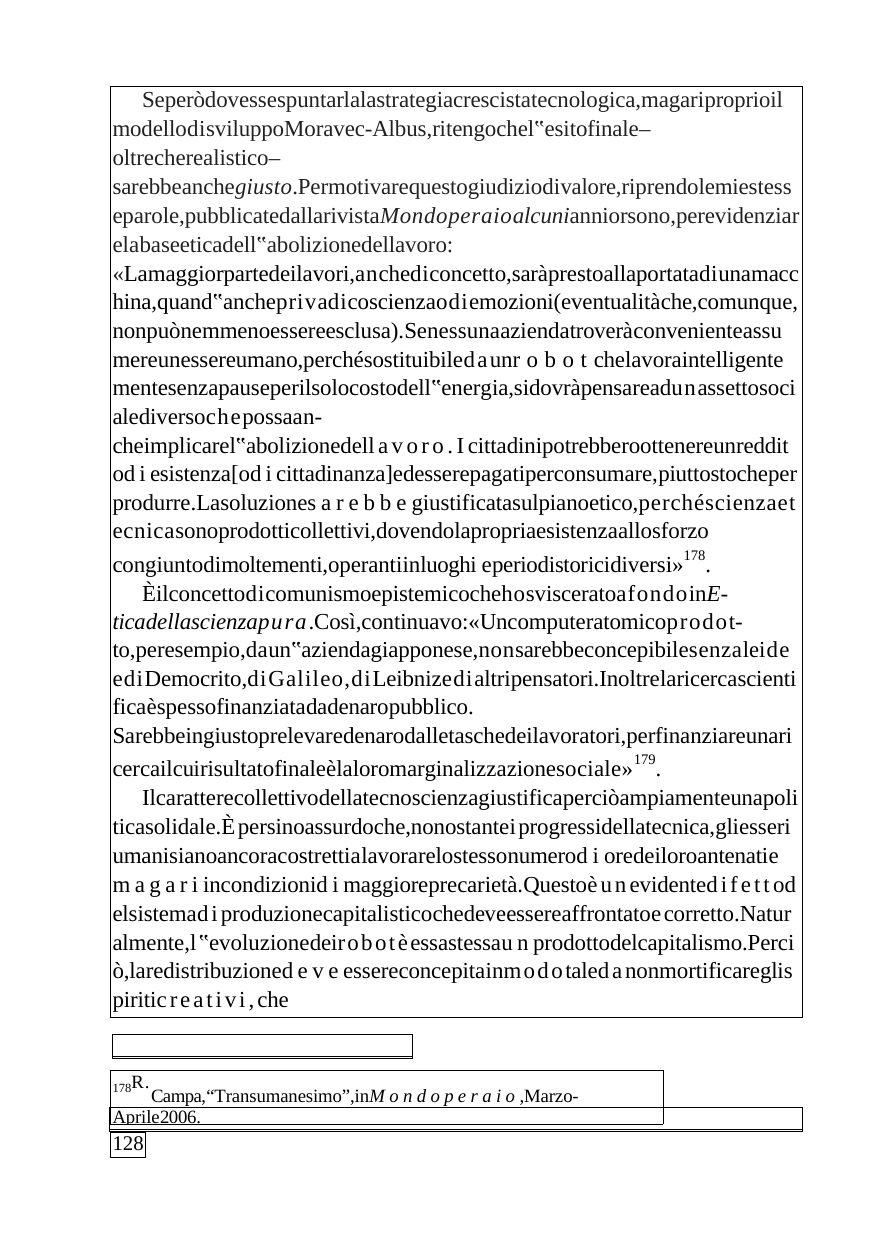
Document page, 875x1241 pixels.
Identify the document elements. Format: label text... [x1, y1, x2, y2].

text 178R.Campa,“Transumanesimo”,inMondoperaio,Marzo- [112, 1071, 663, 1107]
text Aprile2006. [112, 1108, 663, 1124]
text 128 [112, 1133, 145, 1155]
text «Lamaggiorpartedeilavori,anchediconcetto,saràprestoallaportatadiunamacchina,quand‟ancheprivadicoscienzaodiemozioni(eventualitàche,comunque,nonpuònemmenoessereesclusa).Senessunaaziendatroveràconvenienteassumereunessereumano,perchésostituibiledaunrobotchelavoraintelligentementesenzapauseperilsolocostodell‟energia,sidovràpensareadunassettosocialediversochepossaan-cheimplicarel‟abolizionedellavoro.Icittadinipotrebberoottenereunredditodiesistenza[odicittadinanza]edesserepagatiperconsumare,piuttostocheperprodurre.Lasoluzionesarebbegiustificatasulpianoetico,perchéscienzaetecnicasonoprodotticollettivi,dovendolapropriaesistenzaallosforzo congiuntodimoltementi,operantiinluoghi eperiodistoricidiversi»178. [112, 260, 799, 577]
text ÈilconcettodicomunismoepistemicochehosvisceratoafondoinE-ticadellascienzapura.Così,continuavo:«Uncomputeratomicoprodot-to,peresempio,daun‟aziendagiapponese,nonsarebbeconcepibilesenzaleideediDemocrito,diGalileo,diLeibnizedialtripensatori.Inoltrelaricercascientificaèspessofinanziatadadenaropubblico. Sarebbeingiustoprelevaredenarodalletaschedeilavoratori,perfinanziareunaricercailcuirisultatofinaleèlaloromarginalizzazionesociale»179. [112, 580, 800, 781]
text Ilcaratterecollettivodellatecnoscienzagiustificaperciòampiamenteunapoliticasolidale.Èpersinoassurdoche,nonostanteiprogressidellatecnica,gliesseriumanisianoancoracostrettialavorarelostessonumerodioredeiloroantenatiemagariincondizionidimaggioreprecarietà.Questoèunevidentedifettodelsistemadiproduzionecapitalisticochedeveessereaffrontatoecorretto.Naturalmente,l‟evoluzionedeirobotèessastessaunprodottodelcapitalismo.Perciò,laredistribuzionedeveessereconcepitainmodotaledanonmortificareglispiriticreativi,che [112, 784, 799, 1013]
text Seperòdovessespuntarlalastrategiacrescistatecnologica,magariproprioilmodellodisviluppoMoravec-Albus,ritengochel‟esitofinale–oltrecherealistico–sarebbeanchegiusto.Permotivarequestogiudiziodivalore,riprendolemiestesseparole,pubblicatedallarivistaMondoperaioalcunianniorsono,perevidenziarelabaseeticadell‟abolizionedellavoro: [112, 87, 799, 257]
